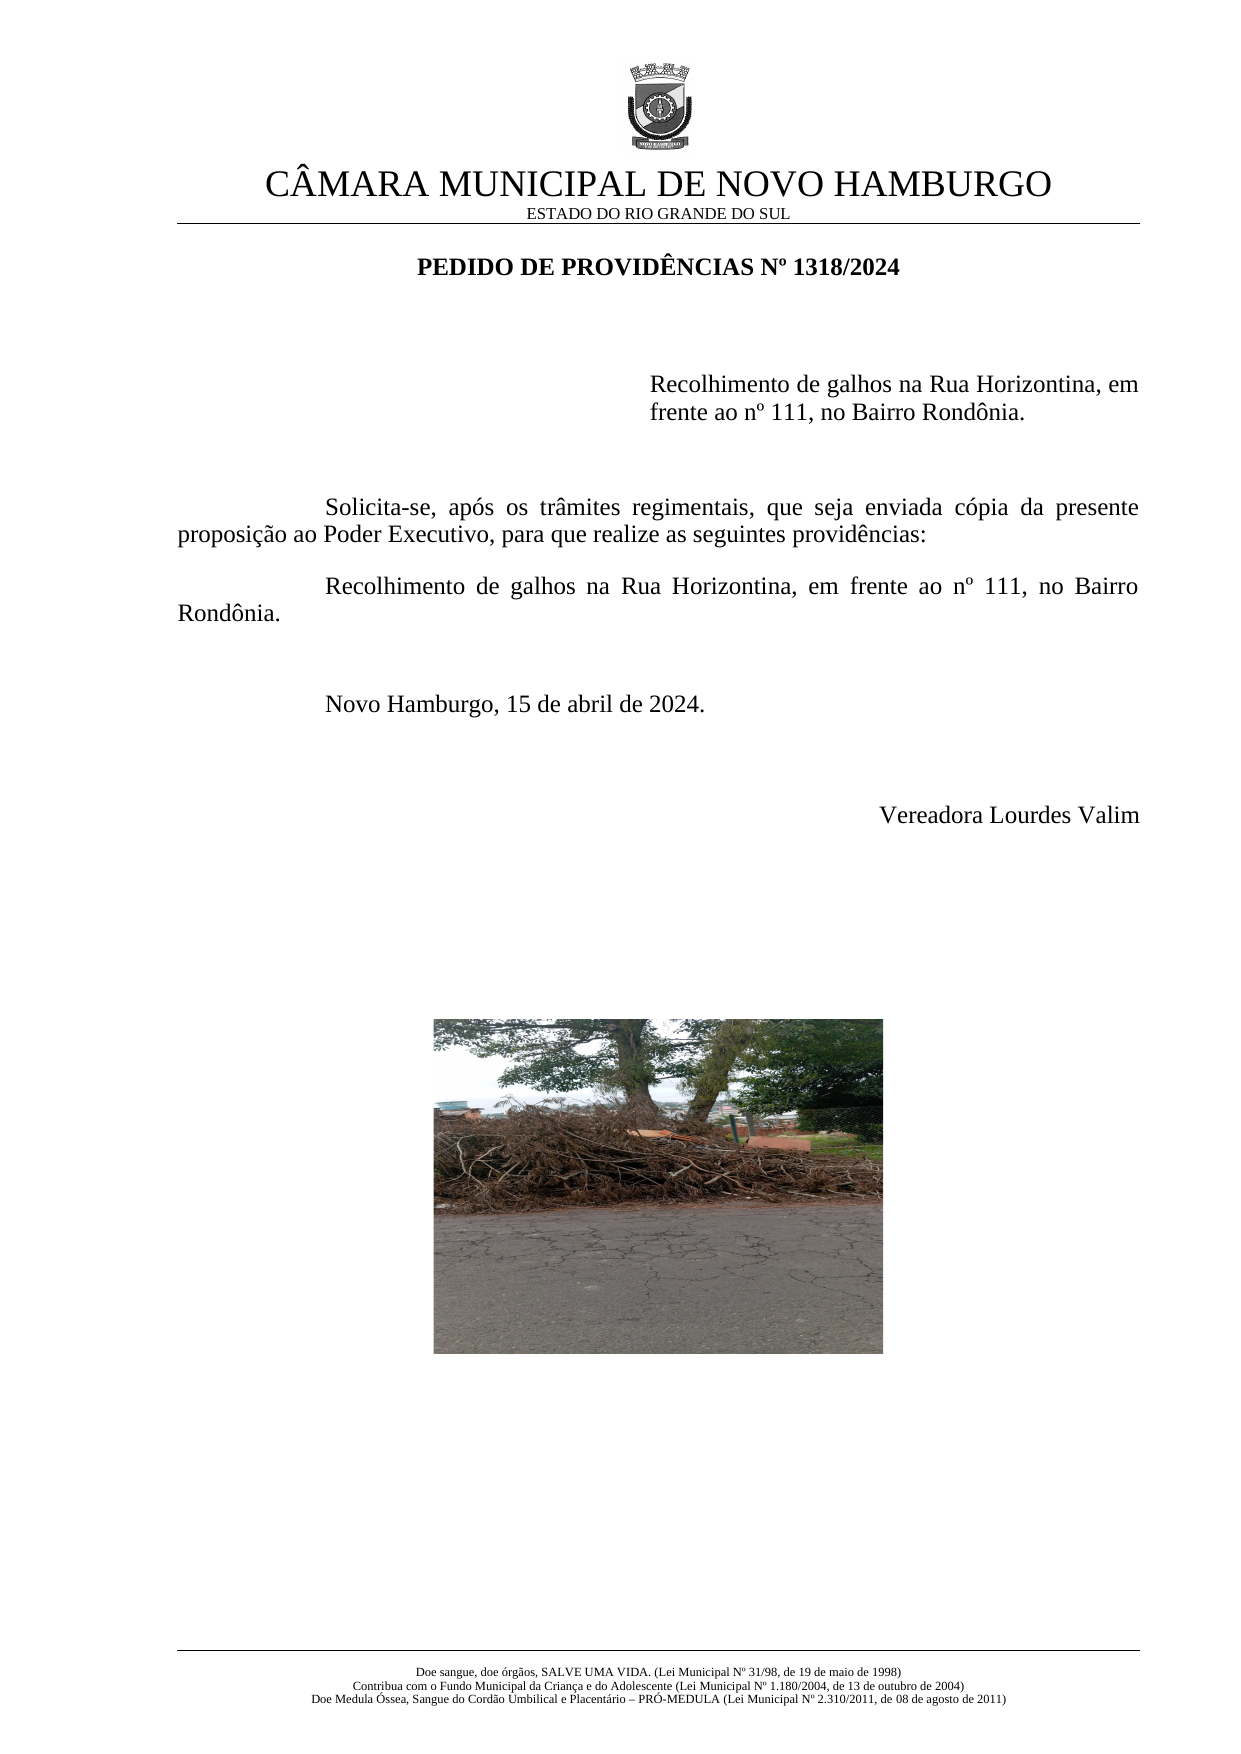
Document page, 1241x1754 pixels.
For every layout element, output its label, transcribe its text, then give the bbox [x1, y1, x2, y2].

text Novo Hamburgo, 15 de abril de 2024. [177, 690, 1140, 718]
picture [433, 1019, 884, 1354]
text Solicita-se, após os trâmites regimentais, que seja enviada cópia da presente proposição ao Poder Executivo, para que realize as seguintes providências: [177, 493, 1140, 548]
text Recolhimento de galhos na Rua Horizontina, em frente ao nº 111, no Bairro Rondônia. [649, 370, 1140, 426]
text Recolhimento de galhos na Rua Horizontina, em frente ao nº 111, no Bairro Rondônia. [177, 572, 1140, 627]
text Vereadora Lourdes Valim [177, 801, 1140, 829]
text PEDIDO DE PROVIDÊNCIAS Nº 1318/2024 [177, 253, 1140, 281]
